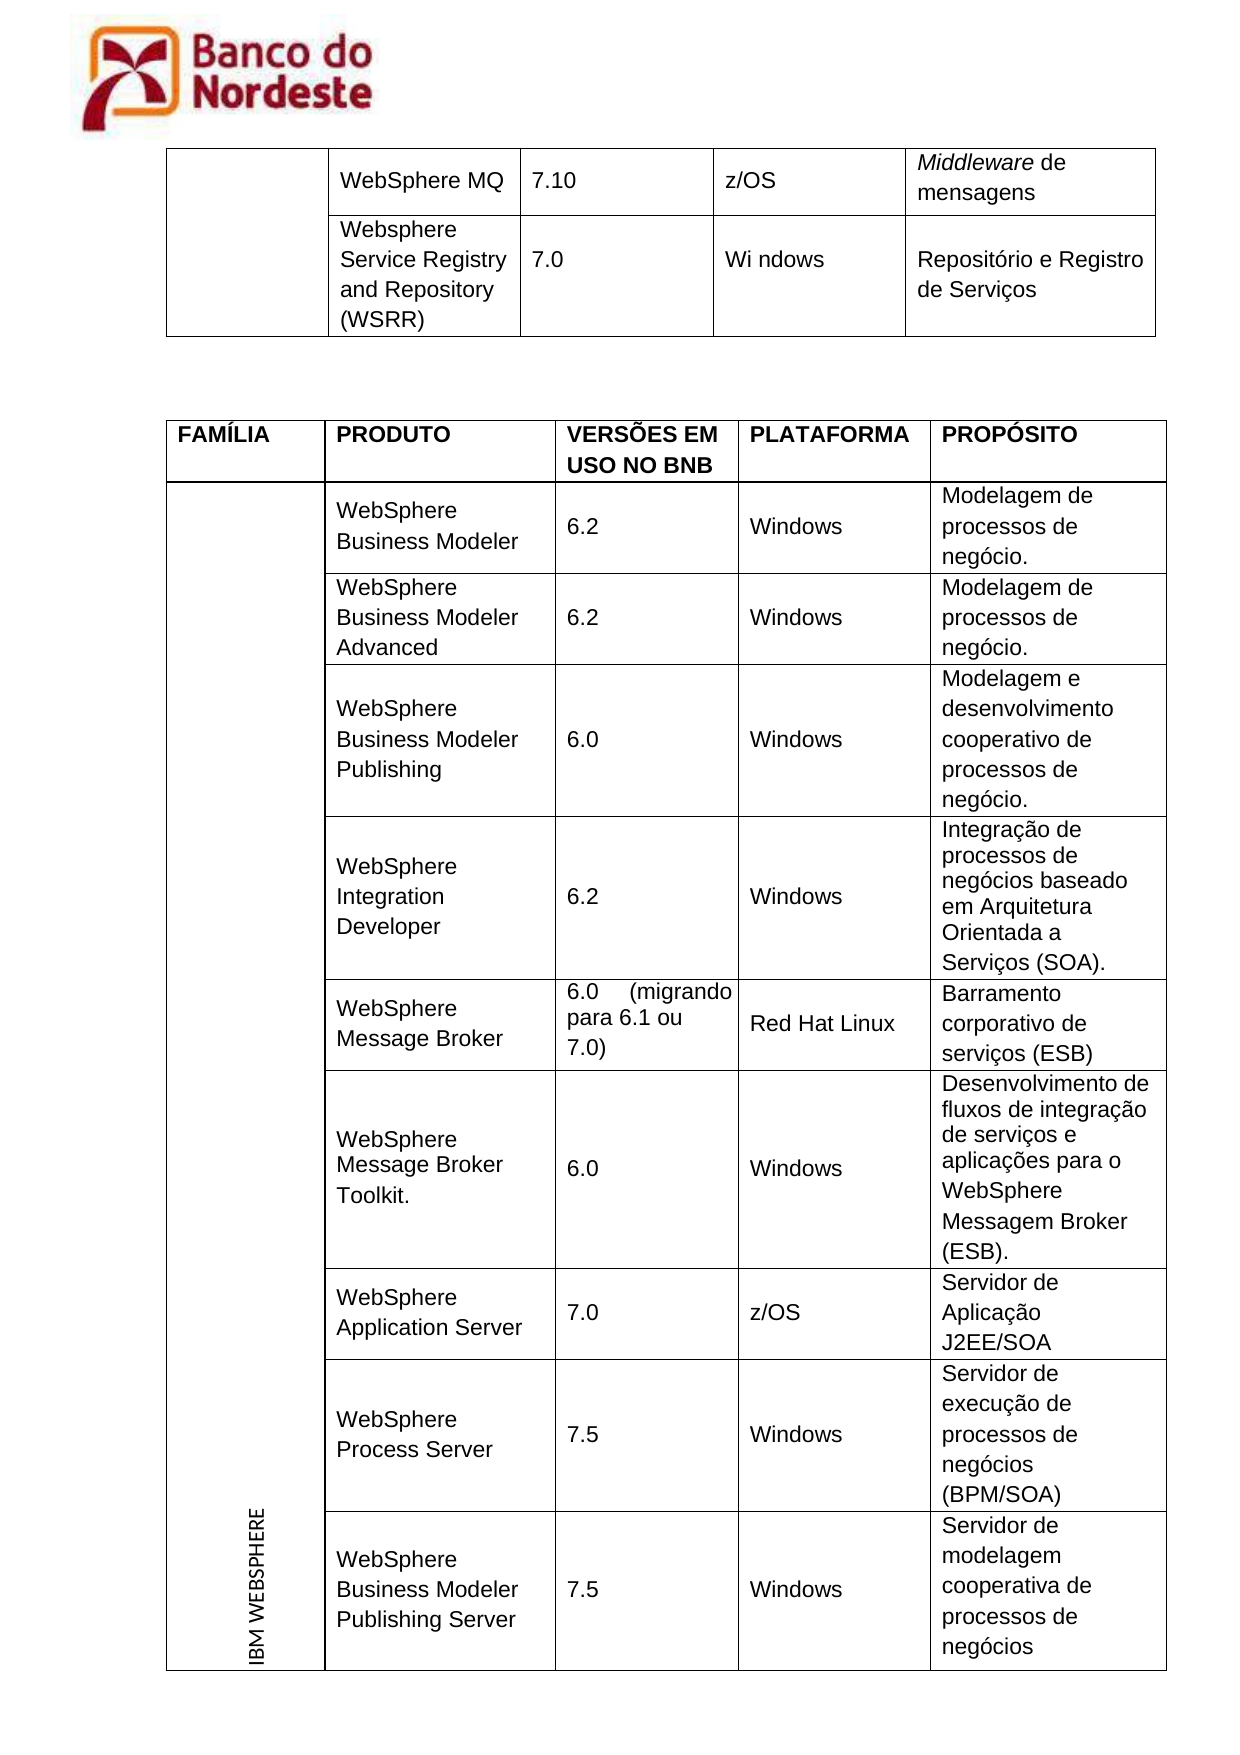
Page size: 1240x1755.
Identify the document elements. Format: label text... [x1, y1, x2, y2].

table_cell Desenvolvimento de fluxos de integração de serviços e aplicações para o WebSphere Messagem Broker (ESB). [931, 1071, 1166, 1268]
table_cell 6.0 (migrando para 6.1 ou 7.0) [556, 980, 738, 1070]
table_cell Windows [739, 1360, 930, 1511]
table_cell 6.2 [556, 483, 738, 573]
table_header VERSÕES EM USO NO BNB [556, 421, 738, 481]
table_cell Windows [739, 483, 930, 573]
table_cell Wi ndows [714, 246, 905, 336]
table_cell Integração de processos de negócios baseado em Arquitetura Orientada a Serviços (SOA). [931, 817, 1166, 979]
table_cell 6.0 [556, 1071, 738, 1268]
table_cell Windows [739, 1071, 930, 1268]
table_cell Modelagem de processos de negócio. [931, 483, 1166, 573]
table_cell Servidor de Aplicação J2EE/SOA [931, 1269, 1166, 1359]
table_cell WebSphere Business Modeler Publishing Server [326, 1512, 555, 1670]
table_header PLATAFORMA [739, 421, 930, 481]
table_header PRODUTO [326, 421, 555, 481]
table_cell Windows [739, 574, 930, 664]
table_cell Servidor de execução de processos de negócios (BPM/SOA) [931, 1360, 1166, 1511]
table_cell 7.0 [556, 1269, 738, 1359]
table_cell Windows [739, 665, 930, 816]
table_cell z/OS [739, 1269, 930, 1359]
table_cell WebSphere Application Server [326, 1269, 555, 1359]
table_cell [167, 483, 324, 1670]
table_cell 7.5 [556, 1360, 738, 1511]
table_cell WebSphere Message Broker Toolkit. [326, 1071, 555, 1268]
table_cell WebSphere Business Modeler Advanced [326, 574, 555, 664]
table_cell Websphere [329, 216, 520, 246]
table_cell WebSphere MQ [329, 149, 520, 215]
table_cell Modelagem e desenvolvimento cooperativo de processos de negócio. [931, 665, 1166, 816]
table_cell 6.0 [556, 665, 738, 816]
table_cell [167, 149, 328, 246]
table_cell 6.2 [556, 574, 738, 664]
table_cell Barramento corporativo de serviços (ESB) [931, 980, 1166, 1070]
table_cell WebSphere Process Server [326, 1360, 555, 1511]
table_cell WebSphere Message Broker [326, 980, 555, 1070]
table_cell Modelagem de processos de negócio. [931, 574, 1166, 664]
table_cell [521, 216, 713, 246]
table_cell WebSphere Integration Developer [326, 817, 555, 979]
table_cell [906, 216, 1155, 246]
table_cell 6.2 [556, 817, 738, 979]
table_cell [167, 246, 328, 336]
table_cell Service Registry and Repository (WSRR) [329, 246, 520, 336]
table_cell Servidor de modelagem cooperativa de processos de negócios [931, 1512, 1166, 1670]
table_cell WebSphere Business Modeler [326, 483, 555, 573]
table_cell Windows [739, 817, 930, 979]
table_cell Repositório e Registro de Serviços [906, 246, 1155, 336]
table_cell [714, 216, 905, 246]
table_cell 7.5 [556, 1512, 738, 1670]
table_cell WebSphere Business Modeler Publishing [326, 665, 555, 816]
table_cell z/OS [714, 149, 905, 215]
table_cell Middleware de mensagens [906, 149, 1155, 215]
table_cell 7.10 [521, 149, 713, 215]
table_header FAMÍLIA [167, 421, 324, 481]
table_cell Red Hat Linux [739, 980, 930, 1070]
table_header PROPÓSITO [931, 421, 1166, 481]
table_cell Windows [739, 1512, 930, 1670]
table_cell 7.0 [521, 246, 713, 336]
